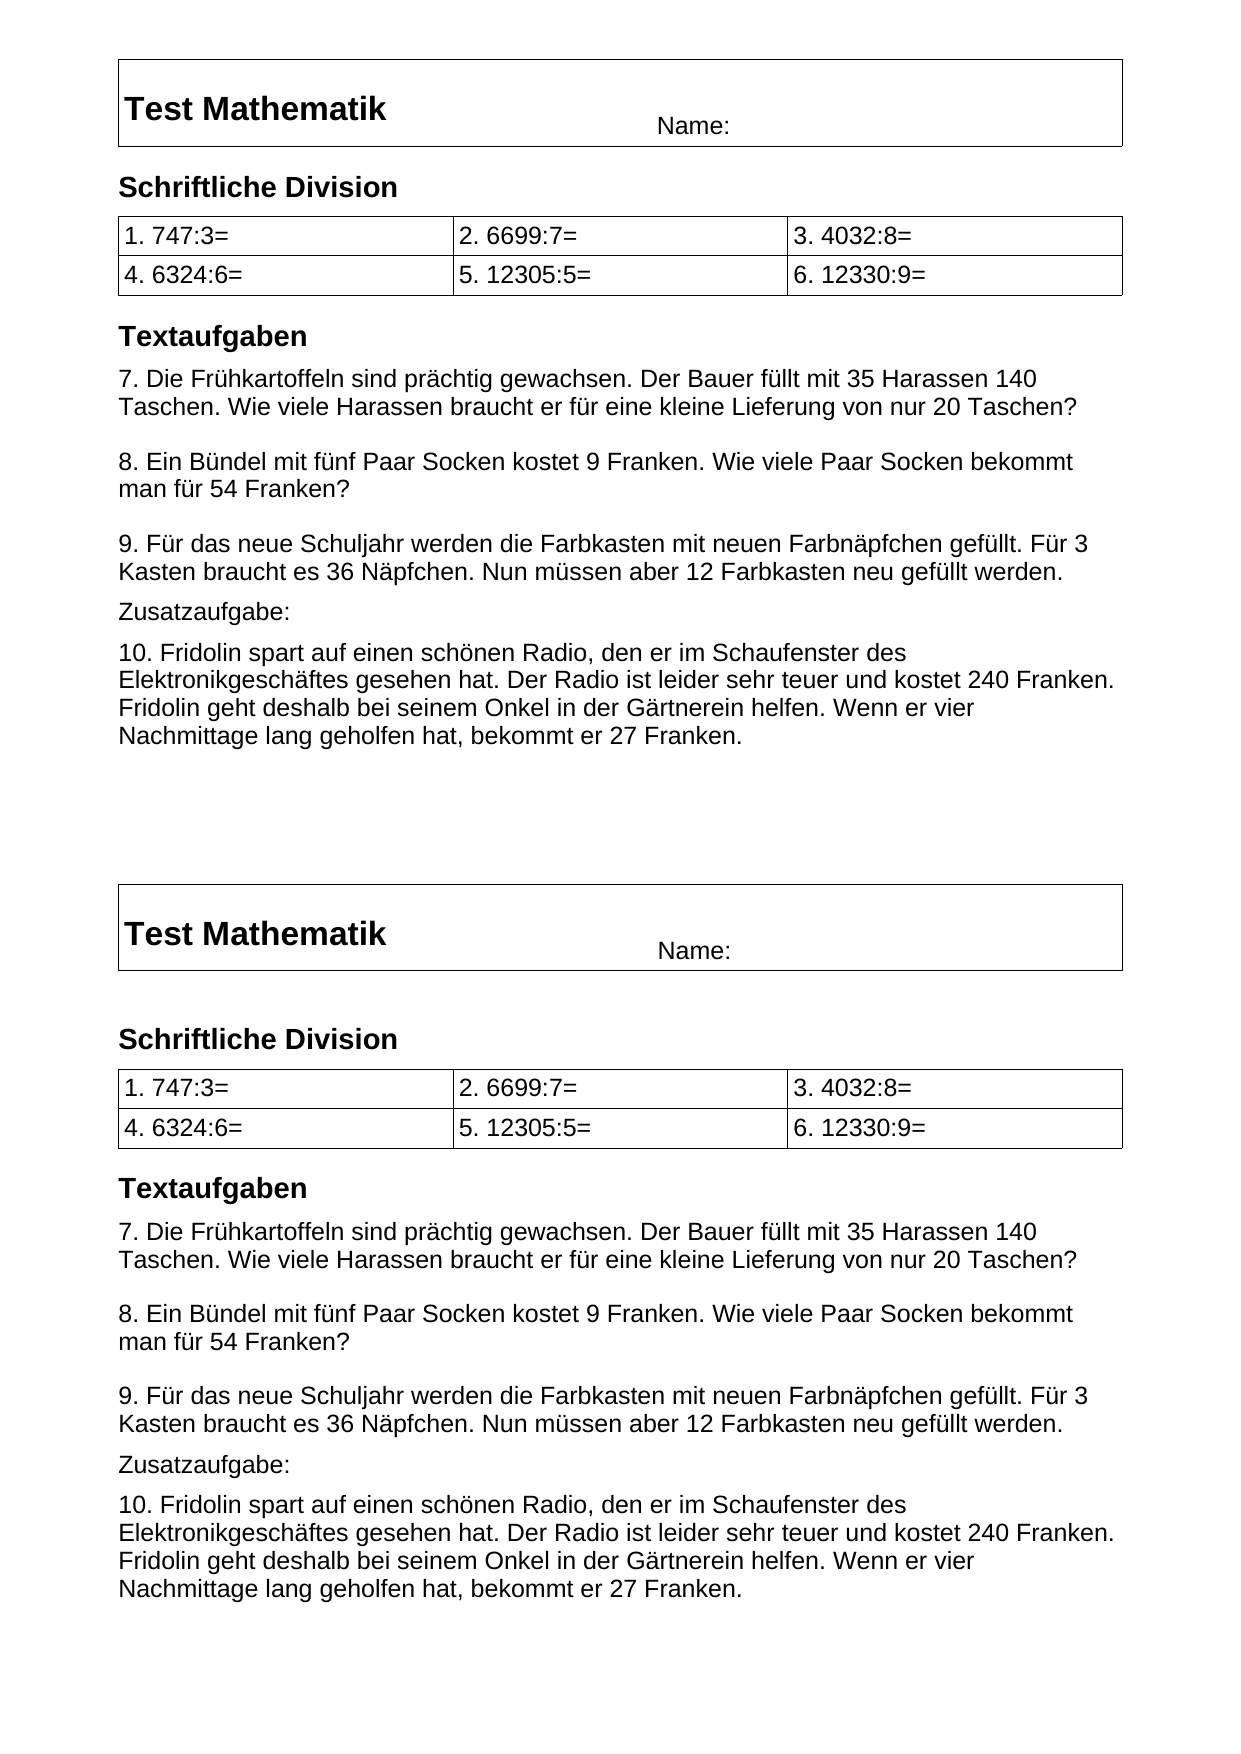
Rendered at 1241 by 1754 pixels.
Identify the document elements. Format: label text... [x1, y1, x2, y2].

text 9. Für das neue Schuljahr werden die Farbkasten mit neuen Farbnäpfchen gefüllt. Für 3 Kasten braucht es 36 Näpfchen. Nun müssen aber 12 Farbkasten neu gefüllt werden. [118, 529, 1122, 585]
table_header 3. 4032:8= [788, 1070, 1122, 1108]
table_header 3. 4032:8= [788, 217, 1122, 255]
table_cell 6. 12330:9= [788, 1109, 1122, 1147]
table_cell 4. 6324:6= [119, 1109, 453, 1147]
text 7. Die Frühkartoffeln sind prächtig gewachsen. Der Bauer füllt mit 35 Harassen 140 Taschen. Wie viele Harassen braucht er für eine kleine Lieferung von nur 20 Taschen? [118, 1218, 1122, 1273]
text 7. Die Frühkartoffeln sind prächtig gewachsen. Der Bauer füllt mit 35 Harassen 140 Taschen. Wie viele Harassen braucht er für eine kleine Lieferung von nur 20 Taschen? [118, 365, 1122, 421]
table_header 2. 6699:7= [454, 217, 787, 255]
table_header 2. 6699:7= [454, 1070, 787, 1108]
table_header Name: [652, 885, 1122, 970]
subtitle Textaufgaben [118, 320, 1122, 352]
table_header Test Mathematik [119, 885, 652, 970]
table_cell 6. 12330:9= [788, 256, 1122, 295]
text 10. Fridolin spart auf einen schönen Radio, den er im Schaufenster des Elektronikgeschäftes gesehen hat. Der Radio ist leider sehr teuer und kostet 240 Franken. Fridolin geht deshalb bei seinem Onkel in der Gärtnerein helfen. Wenn er vier Nachmittage lang geholfen hat, bekommt er 27 Franken. [118, 1491, 1122, 1603]
table_header 1. 747:3= [119, 217, 453, 255]
subtitle Textaufgaben [118, 1172, 1122, 1205]
subtitle Schriftliche Division [118, 171, 1122, 203]
text Zusatzaufgabe: [118, 598, 1122, 626]
text Zusatzaufgabe: [118, 1451, 1122, 1478]
table_header Test Mathematik [119, 60, 651, 146]
table_cell 5. 12305:5= [454, 1109, 787, 1147]
subtitle Schriftliche Division [118, 1023, 1122, 1056]
table_header 1. 747:3= [119, 1070, 453, 1108]
text 9. Für das neue Schuljahr werden die Farbkasten mit neuen Farbnäpfchen gefüllt. Für 3 Kasten braucht es 36 Näpfchen. Nun müssen aber 12 Farbkasten neu gefüllt werden. [118, 1382, 1122, 1438]
table_cell 5. 12305:5= [454, 256, 787, 295]
table_cell 4. 6324:6= [119, 256, 453, 295]
text 8. Ein Bündel mit fünf Paar Socken kostet 9 Franken. Wie viele Paar Socken bekommt man für 54 Franken? [118, 447, 1122, 503]
table_header Name: [651, 60, 1122, 146]
text 10. Fridolin spart auf einen schönen Radio, den er im Schaufenster des Elektronikgeschäftes gesehen hat. Der Radio ist leider sehr teuer und kostet 240 Franken. Fridolin geht deshalb bei seinem Onkel in der Gärtnerein helfen. Wenn er vier Nachmittage lang geholfen hat, bekommt er 27 Franken. [118, 638, 1122, 750]
text 8. Ein Bündel mit fünf Paar Socken kostet 9 Franken. Wie viele Paar Socken bekommt man für 54 Franken? [118, 1300, 1122, 1356]
